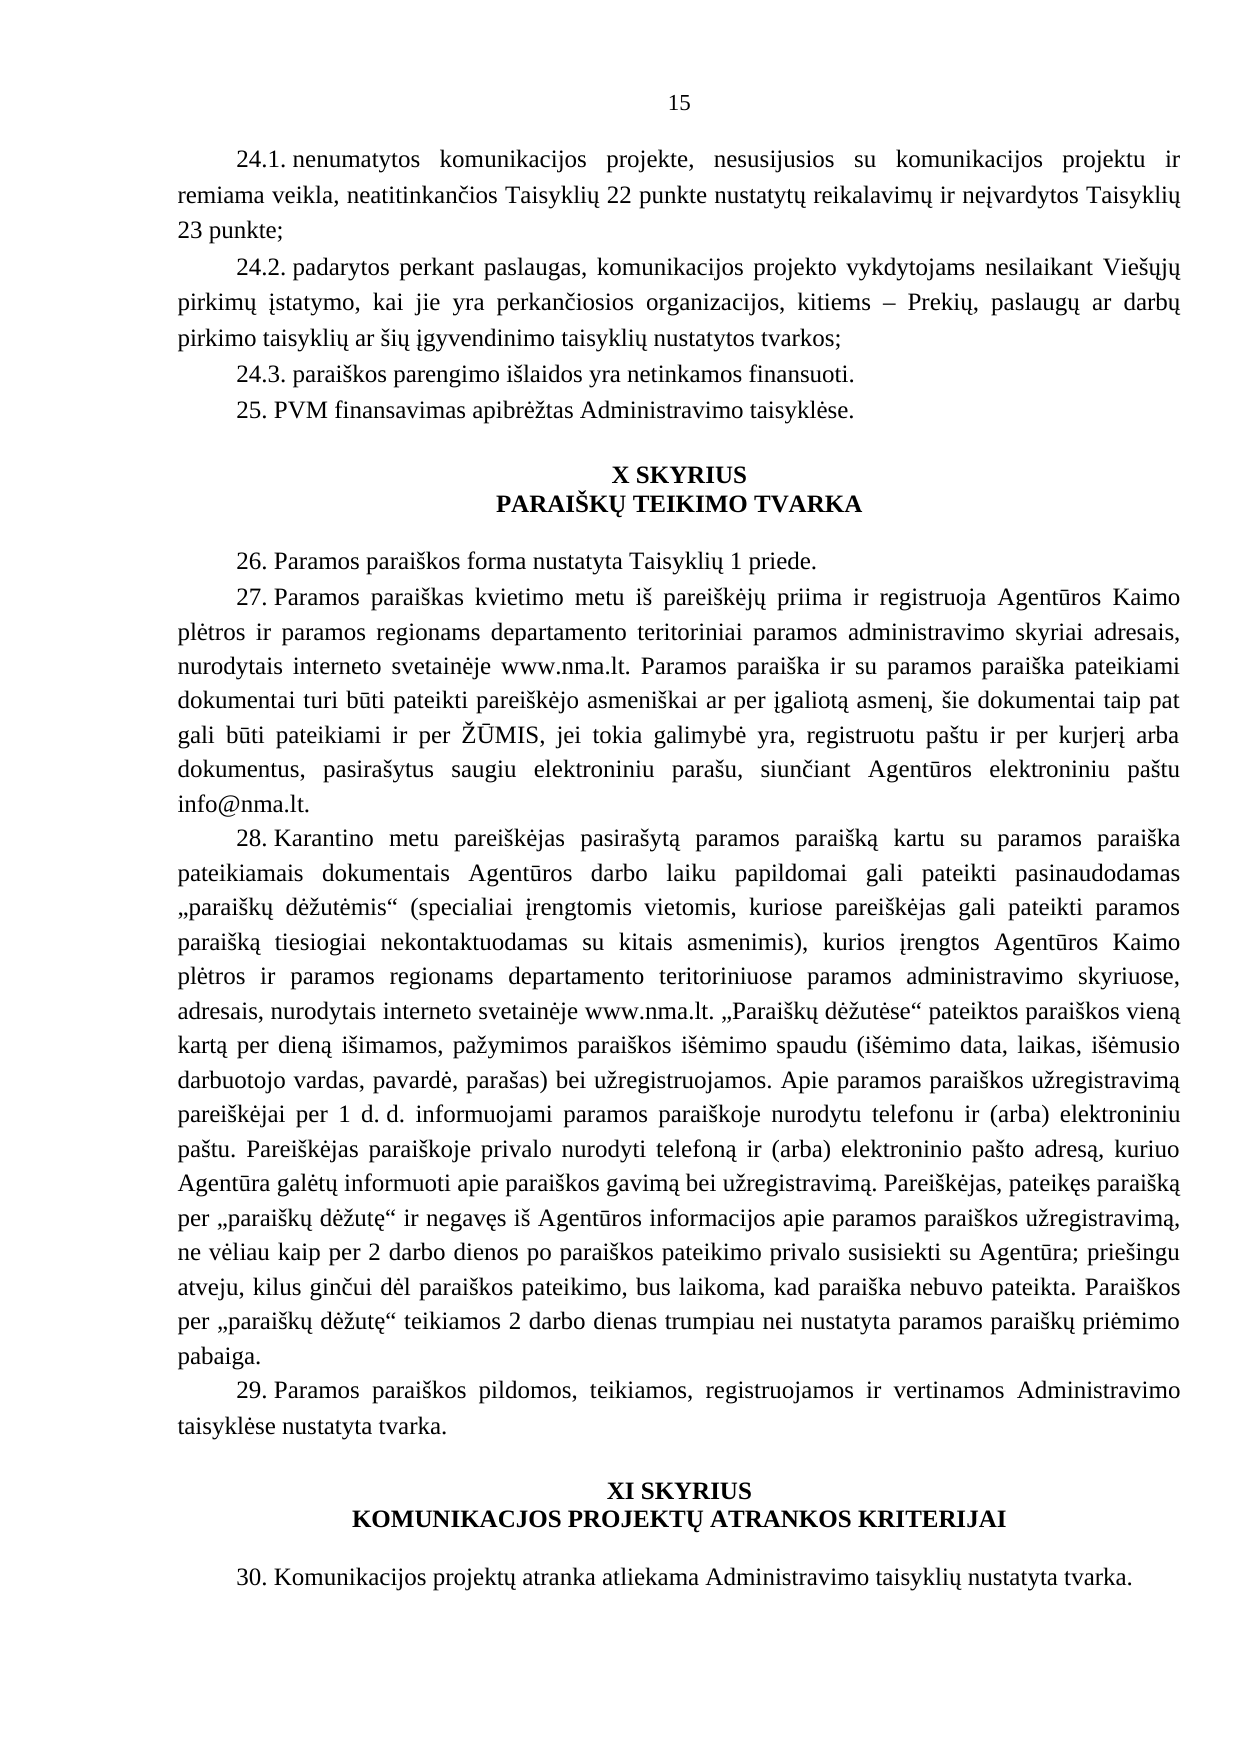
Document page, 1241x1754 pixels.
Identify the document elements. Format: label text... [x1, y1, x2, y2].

text 27. Paramos paraiškas kvietimo metu iš pareiškėjų priima ir registruoja Agentūros Kaimo plėtros ir paramos regionams departamento teritoriniai paramos administravimo skyriai adresais, nurodytais interneto svetainėje www.nma.lt. Paramos paraiška ir su paramos paraiška pateikiami dokumentai turi būti pateikti pareiškėjo asmeniškai ar per įgaliotą asmenį, šie dokumentai taip pat gali būti pateikiami ir per ŽŪMIS, jei tokia galimybė yra, registruotu paštu ir per kurjerį arba dokumentus, pasirašytus saugiu elektroniniu parašu, siunčiant Agentūros elektroniniu paštu info@nma.lt. [177, 582, 1181, 818]
text PARAIŠKŲ TEIKIMO TVARKA [177, 489, 1181, 517]
text 24.2. padarytos perkant paslaugas, komunikacijos projekto vykdytojams nesilaikant Viešųjų pirkimų įstatymo, kai jie yra perkančiosios organizacijos, kitiems – Prekių, paslaugų ar darbų pirkimo taisyklių ar šių įgyvendinimo taisyklių nustatytos tvarkos; [177, 252, 1181, 352]
text 24.3. paraiškos parengimo išlaidos yra netinkamos finansuoti. [177, 359, 1181, 388]
text 28. Karantino metu pareiškėjas pasirašytą paramos paraišką kartu su paramos paraiška pateikiamais dokumentais Agentūros darbo laiku papildomai gali pateikti pasinaudodamas „paraiškų dėžutėmis“ (specialiai įrengtomis vietomis, kuriose pareiškėjas gali pateikti paramos paraišką tiesiogiai nekontaktuodamas su kitais asmenimis), kurios įrengtos Agentūros Kaimo plėtros ir paramos regionams departamento teritoriniuose paramos administravimo skyriuose, adresais, nurodytais interneto svetainėje www.nma.lt. „Paraiškų dėžutėse“ pateiktos paraiškos vieną kartą per dieną išimamos, pažymimos paraiškos išėmimo spaudu (išėmimo data, laikas, išėmusio darbuotojo vardas, pavardė, parašas) bei užregistruojamos. Apie paramos paraiškos užregistravimą pareiškėjai per 1 d. d. informuojami paramos paraiškoje nurodytu telefonu ir (arba) elektroniniu paštu. Pareiškėjas paraiškoje privalo nurodyti telefoną ir (arba) elektroninio pašto adresą, kuriuo Agentūra galėtų informuoti apie paraiškos gavimą bei užregistravimą. Pareiškėjas, pateikęs paraišką per „paraiškų dėžutę“ ir negavęs iš Agentūros informacijos apie paramos paraiškos užregistravimą, ne vėliau kaip per 2 darbo dienos po paraiškos pateikimo privalo susisiekti su Agentūra; priešingu atveju, kilus ginčui dėl paraiškos pateikimo, bus laikoma, kad paraiška nebuvo pateikta. Paraiškos per „paraiškų dėžutę“ teikiamos 2 darbo dienas trumpiau nei nustatyta paramos paraiškų priėmimo pabaiga. [177, 823, 1181, 1369]
text 24.1. nenumatytos komunikacijos projekte, nesusijusios su komunikacijos projektu ir remiama veikla, neatitinkančios Taisyklių 22 punkte nustatytų reikalavimų ir neįvardytos Taisyklių 23 punkte; [177, 144, 1181, 244]
text KOMUNIKACJOS PROJEKTŲ ATRANKOS KRITERIJAI [177, 1504, 1181, 1533]
text 30. Komunikacijos projektų atranka atliekama Administravimo taisyklių nustatyta tvarka. [177, 1562, 1181, 1591]
text 25. PVM finansavimas apibrėžtas Administravimo taisyklėse. [177, 395, 1181, 424]
text 29. Paramos paraiškos pildomos, teikiamos, registruojamos ir vertinamos Administravimo taisyklėse nustatyta tvarka. [177, 1375, 1181, 1440]
text XI SKYRIUS [177, 1476, 1181, 1504]
text 26. Paramos paraiškos forma nustatyta Taisyklių 1 priede. [177, 546, 1181, 575]
text X SKYRIUS [177, 460, 1181, 489]
